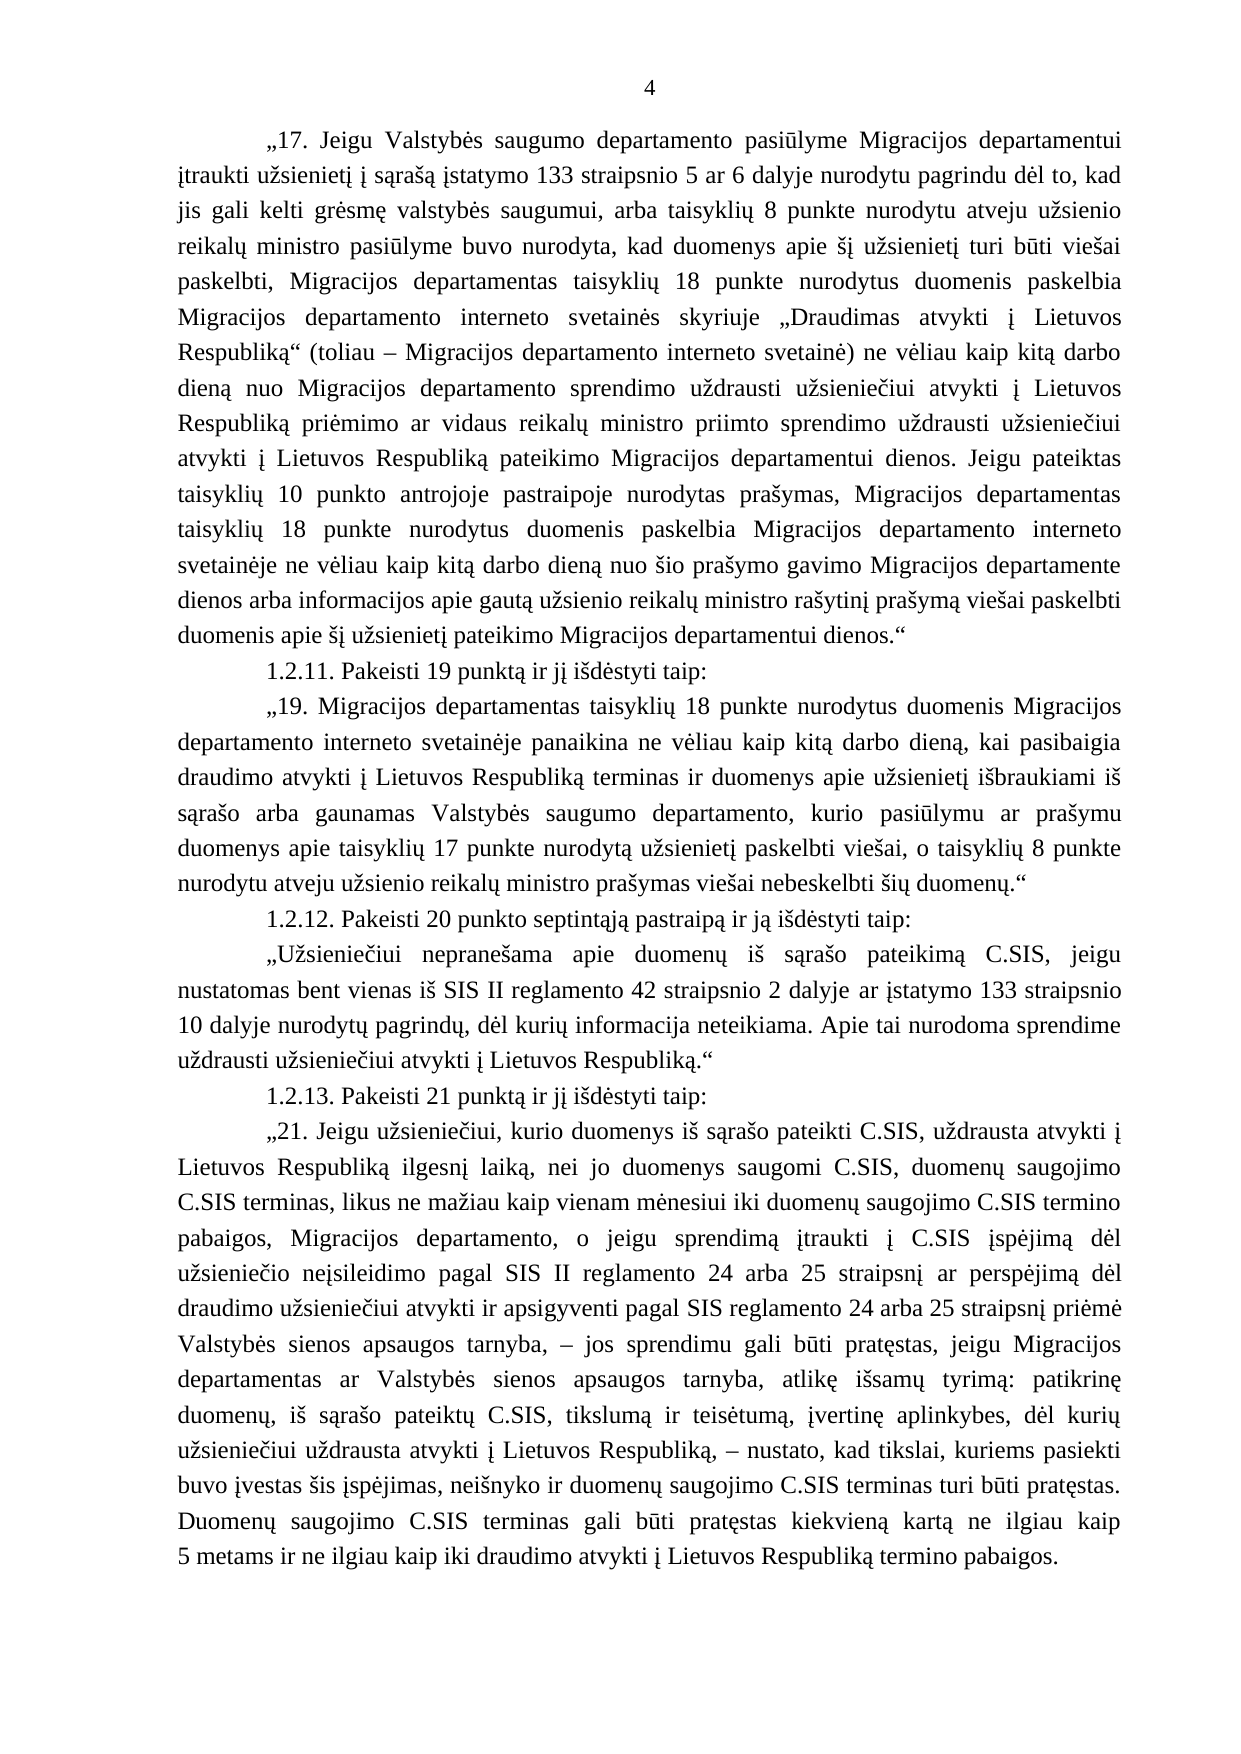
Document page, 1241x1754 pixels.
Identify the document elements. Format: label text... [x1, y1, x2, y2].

text „17. Jeigu Valstybės saugumo departamento pasiūlyme Migracijos departamentui įtraukti užsienietį į sąrašą įstatymo 133 straipsnio 5 ar 6 dalyje nurodytu pagrindu dėl to, kad jis gali kelti grėsmę valstybės saugumui, arba taisyklių 8 punkte nurodytu atveju užsienio reikalų ministro pasiūlyme buvo nurodyta, kad duomenys apie šį užsienietį turi būti viešai paskelbti, Migracijos departamentas taisyklių 18 punkte nurodytus duomenis paskelbia Migracijos departamento interneto svetainės skyriuje „Draudimas atvykti į Lietuvos Respubliką“ (toliau – Migracijos departamento interneto svetainė) ne vėliau kaip kitą darbo dieną nuo Migracijos departamento sprendimo uždrausti užsieniečiui atvykti į Lietuvos Respubliką priėmimo ar vidaus reikalų ministro priimto sprendimo uždrausti užsieniečiui atvykti į Lietuvos Respubliką pateikimo Migracijos departamentui dienos. Jeigu pateiktas taisyklių 10 punkto antrojoje pastraipoje nurodytas prašymas, Migracijos departamentas taisyklių 18 punkte nurodytus duomenis paskelbia Migracijos departamento interneto svetainėje ne vėliau kaip kitą darbo dieną nuo šio prašymo gavimo Migracijos departamente dienos arba informacijos apie gautą užsienio reikalų ministro rašytinį prašymą viešai paskelbti duomenis apie šį užsienietį pateikimo Migracijos departamentui dienos.“ [177, 118, 1122, 649]
text „21. Jeigu užsieniečiui, kurio duomenys iš sąrašo pateikti C.SIS, uždrausta atvykti į Lietuvos Respubliką ilgesnį laiką, nei jo duomenys saugomi C.SIS, duomenų saugojimo C.SIS terminas, likus ne mažiau kaip vienam mėnesiui iki duomenų saugojimo C.SIS termino pabaigos, Migracijos departamento, o jeigu sprendimą įtraukti į C.SIS įspėjimą dėl užsieniečio neįsileidimo pagal SIS II reglamento 24 arba 25 straipsnį ar perspėjimą dėl draudimo užsieniečiui atvykti ir apsigyventi pagal SIS reglamento 24 arba 25 straipsnį priėmė Valstybės sienos apsaugos tarnyba, – jos sprendimu gali būti pratęstas, jeigu Migracijos departamentas ar Valstybės sienos apsaugos tarnyba, atlikę išsamų tyrimą: patikrinę duomenų, iš sąrašo pateiktų C.SIS, tikslumą ir teisėtumą, įvertinę aplinkybes, dėl kurių užsieniečiui uždrausta atvykti į Lietuvos Respubliką, – nustato, kad tikslai, kuriems pasiekti buvo įvestas šis įspėjimas, neišnyko ir duomenų saugojimo C.SIS terminas turi būti pratęstas. Duomenų saugojimo C.SIS terminas gali būti pratęstas kiekvieną kartą ne ilgiau kaip 5 metams ir ne ilgiau kaip iki draudimo atvykti į Lietuvos Respubliką termino pabaigos. [177, 1110, 1122, 1570]
text 1.2.13. Pakeisti 21 punktą ir jį išdėstyti taip: [266, 1074, 1122, 1110]
text 1.2.12. Pakeisti 20 punkto septintąją pastraipą ir ją išdėstyti taip: [266, 897, 1122, 933]
text 1.2.11. Pakeisti 19 punktą ir jį išdėstyti taip: [266, 649, 1122, 685]
text „Užsieniečiui nepranešama apie duomenų iš sąrašo pateikimą C.SIS, jeigu nustatomas bent vienas iš SIS II reglamento 42 straipsnio 2 dalyje ar įstatymo 133 straipsnio 10 dalyje nurodytų pagrindų, dėl kurių informacija neteikiama. Apie tai nurodoma sprendime uždrausti užsieniečiui atvykti į Lietuvos Respubliką.“ [177, 933, 1122, 1074]
text „19. Migracijos departamentas taisyklių 18 punkte nurodytus duomenis Migracijos departamento interneto svetainėje panaikina ne vėliau kaip kitą darbo dieną, kai pasibaigia draudimo atvykti į Lietuvos Respubliką terminas ir duomenys apie užsienietį išbraukiami iš sąrašo arba gaunamas Valstybės saugumo departamento, kurio pasiūlymu ar prašymu duomenys apie taisyklių 17 punkte nurodytą užsienietį paskelbti viešai, o taisyklių 8 punkte nurodytu atveju užsienio reikalų ministro prašymas viešai nebeskelbti šių duomenų.“ [177, 685, 1122, 897]
